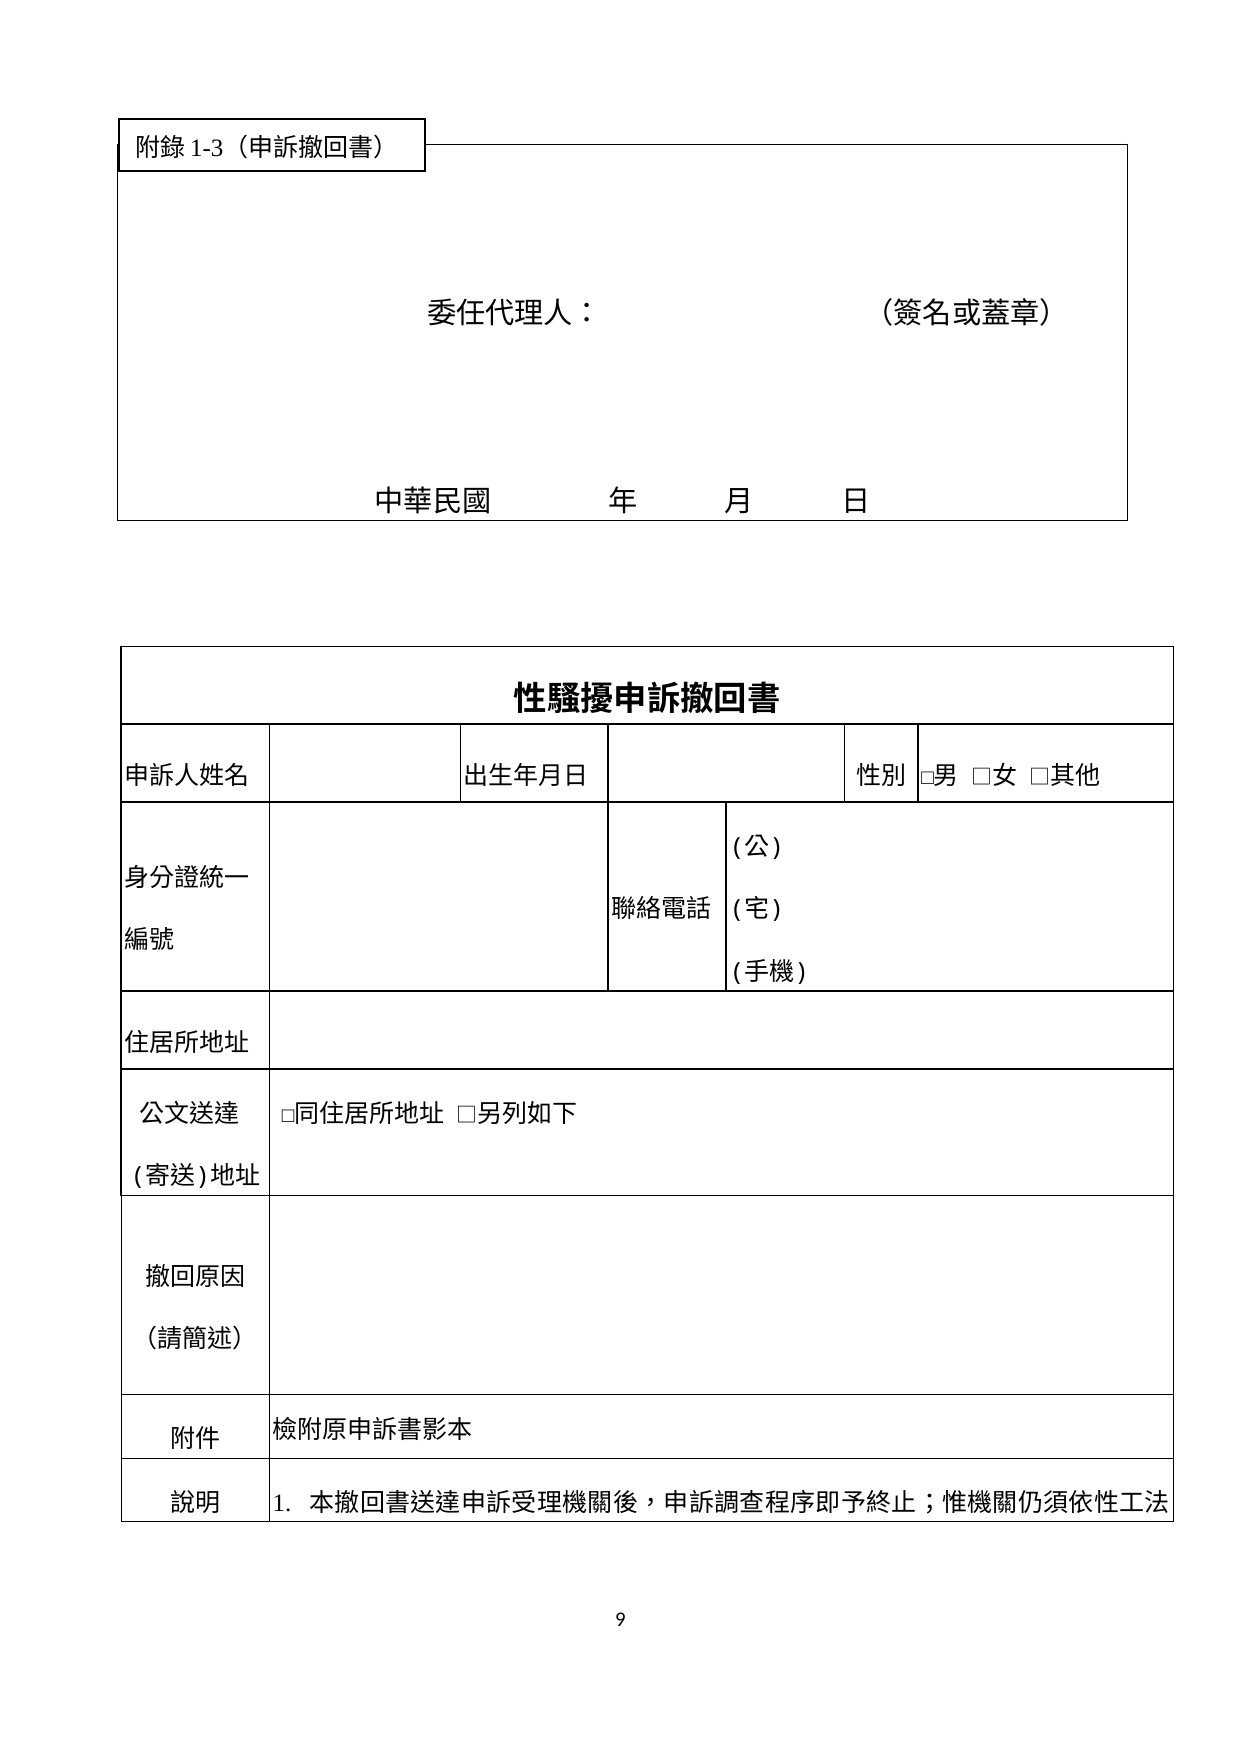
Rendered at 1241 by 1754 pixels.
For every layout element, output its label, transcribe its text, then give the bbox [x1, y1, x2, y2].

table_cell 身分證統一編號 [122, 803, 269, 990]
table_cell 申訴人姓名 [122, 725, 269, 801]
table_cell [270, 725, 460, 801]
table_cell 住居所地址 [122, 992, 269, 1068]
table_cell 公文送達 (寄送)地址 [122, 1070, 269, 1194]
table_cell [270, 1196, 1173, 1394]
table_cell 說明 [122, 1459, 269, 1521]
text 附錄1-3（申訴撤回書） [135, 127, 409, 163]
table_cell 出生年月日 [461, 725, 607, 801]
table_cell 本撤回書送達申訴受理機關後，申訴調查程序即予終止；惟機關仍須依性工法 [270, 1459, 1173, 1521]
table_cell [609, 725, 844, 801]
table_cell 聯絡電話 [609, 803, 725, 990]
table_cell 檢附原申訴書影本 [270, 1395, 1173, 1458]
table_cell □男 □女 □其他 [919, 725, 1173, 801]
table_cell 撤回原因 （請簡述） [122, 1196, 269, 1394]
table_cell 性別 [845, 725, 917, 801]
table_cell [270, 992, 1173, 1068]
table_cell [270, 803, 607, 990]
table_cell □同住居所地址 □另列如下 [270, 1070, 1173, 1194]
table_cell 附件 [122, 1395, 269, 1458]
table_cell (公) (宅) (手機) [727, 803, 1173, 990]
table_cell 委任代理人： （簽名或蓋章） 中華民國 年 月 日 [118, 145, 1127, 519]
table_header 性騷擾申訴撤回書 [122, 647, 1173, 723]
